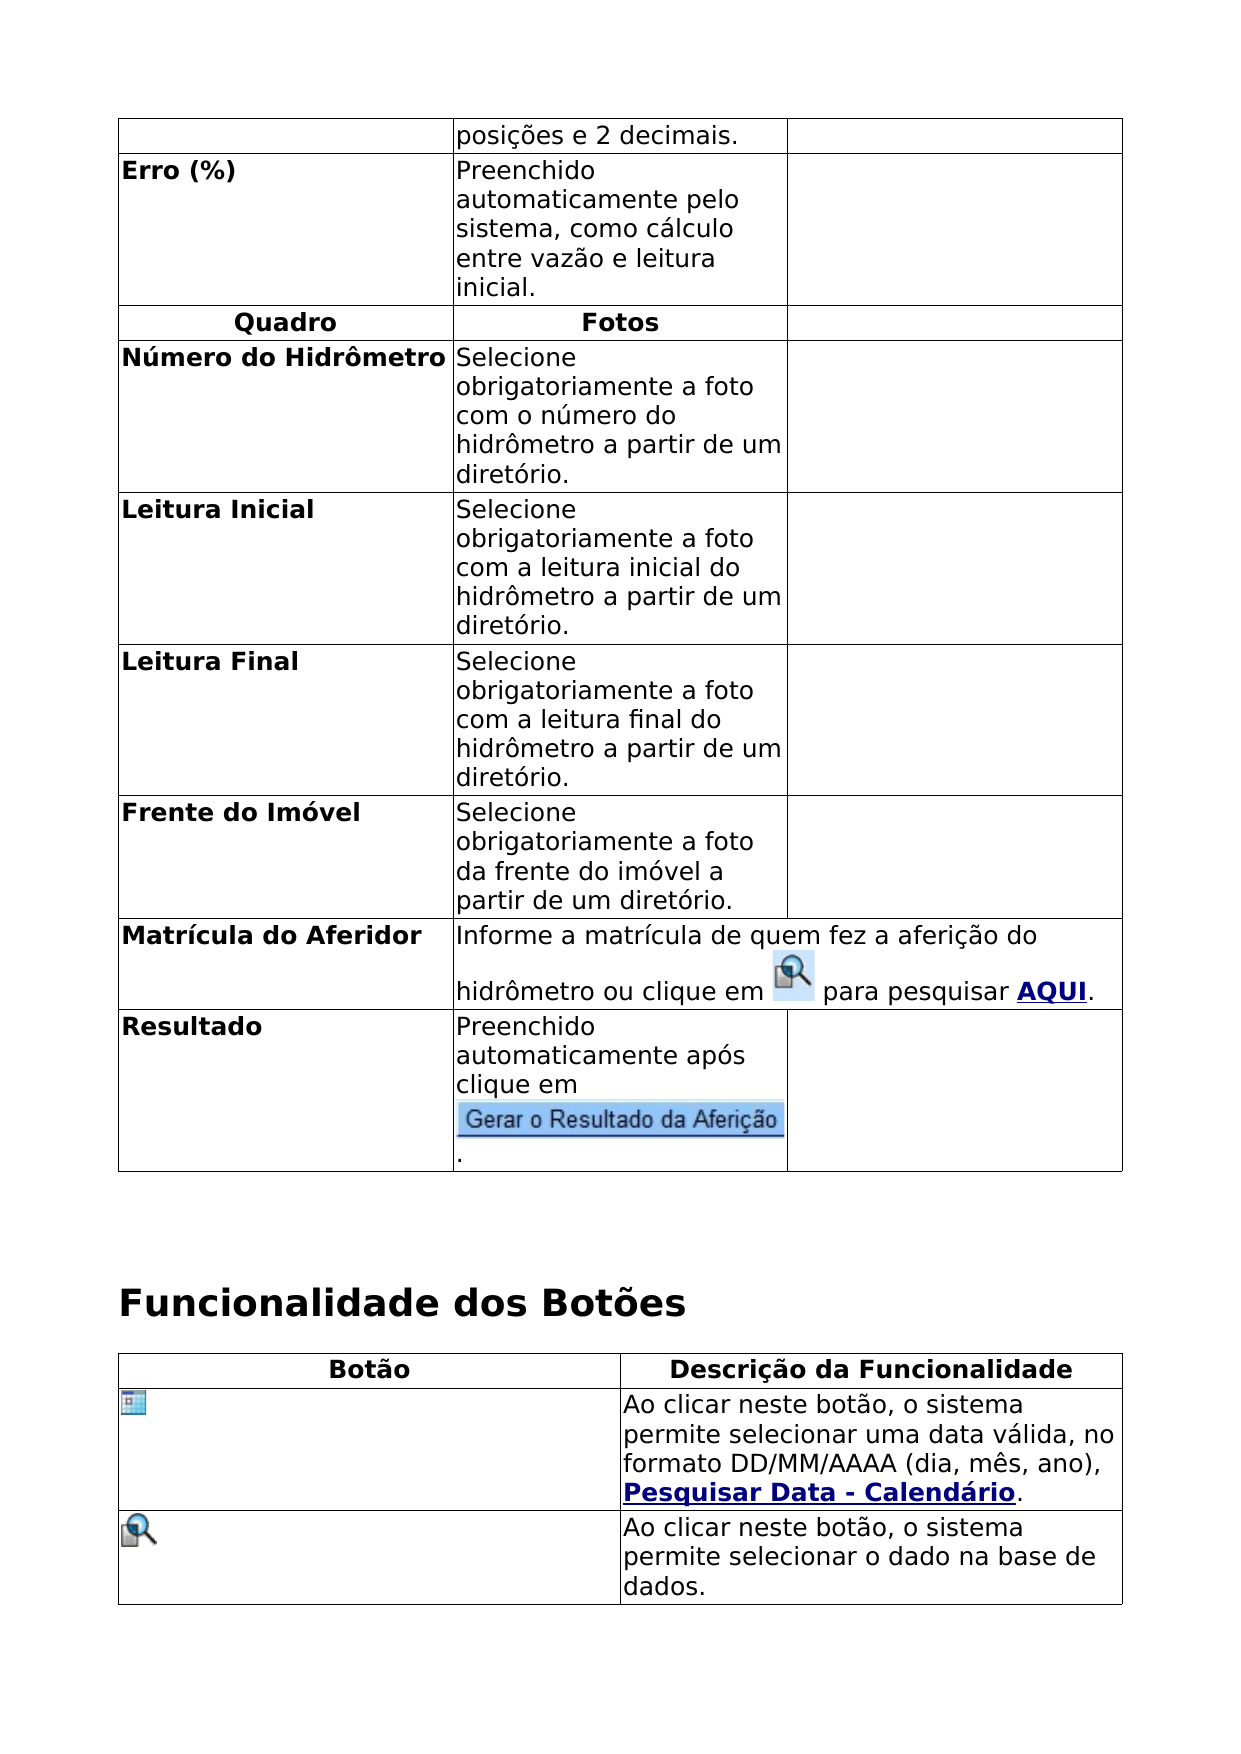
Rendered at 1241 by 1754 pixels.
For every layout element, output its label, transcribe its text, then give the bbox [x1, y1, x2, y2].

subtitle Funcionalidade dos Botões [118, 1282, 1122, 1325]
table_cell Informe a matrícula de quem fez a aferição do hidrômetro ou clique em para pesquisar AQUI. [454, 919, 1122, 1009]
table_cell [119, 1389, 620, 1510]
table_cell Ao clicar neste botão, o sistema permite selecionar uma data válida, no formato DD/MM/AAAA (dia, mês, ano), Pesquisar Data - Calendário. [621, 1389, 1122, 1510]
table_cell [788, 119, 1122, 153]
table_cell Leitura Final [119, 645, 453, 795]
picture [121, 1390, 147, 1415]
table_cell [788, 154, 1122, 305]
table_cell [788, 341, 1122, 492]
table_cell Selecione obrigatoriamente a foto com o número do hidrômetro a partir de um diretório. [454, 341, 787, 492]
table_cell posições e 2 decimais. [454, 119, 787, 153]
table_cell [788, 645, 1122, 795]
table_cell Erro (%) [119, 154, 453, 305]
table_cell [788, 796, 1122, 918]
table_cell Preenchido automaticamente pelo sistema, como cálculo entre vazão e leitura inicial. [454, 154, 787, 305]
table_cell Matrícula do Aferidor [119, 919, 453, 1009]
picture [121, 1513, 157, 1547]
table_cell [788, 493, 1122, 644]
table_cell [119, 1511, 620, 1604]
table_header Botão [119, 1354, 620, 1388]
table_cell Selecione obrigatoriamente a foto com a leitura inicial do hidrômetro a partir de um diretório. [454, 493, 787, 644]
table_cell Preenchido automaticamente após clique em . [454, 1010, 787, 1171]
table_cell [788, 1010, 1122, 1171]
picture [455, 1099, 785, 1139]
table_cell Leitura Inicial [119, 493, 453, 644]
table_cell Ao clicar neste botão, o sistema permite selecionar o dado na base de dados. [621, 1511, 1122, 1604]
table_cell Selecione obrigatoriamente a foto da frente do imóvel a partir de um diretório. [454, 796, 787, 918]
table_cell Selecione obrigatoriamente a foto com a leitura final do hidrômetro a partir de um diretório. [454, 645, 787, 795]
table_cell Quadro [119, 306, 453, 340]
picture [772, 950, 815, 1001]
table_cell Número do Hidrômetro [119, 341, 453, 492]
table_cell Resultado [119, 1010, 453, 1171]
table_cell [788, 306, 1122, 340]
table_cell Frente do Imóvel [119, 796, 453, 918]
table_header Descrição da Funcionalidade [621, 1354, 1122, 1388]
table_cell [119, 119, 453, 153]
table_cell Fotos [454, 306, 787, 340]
